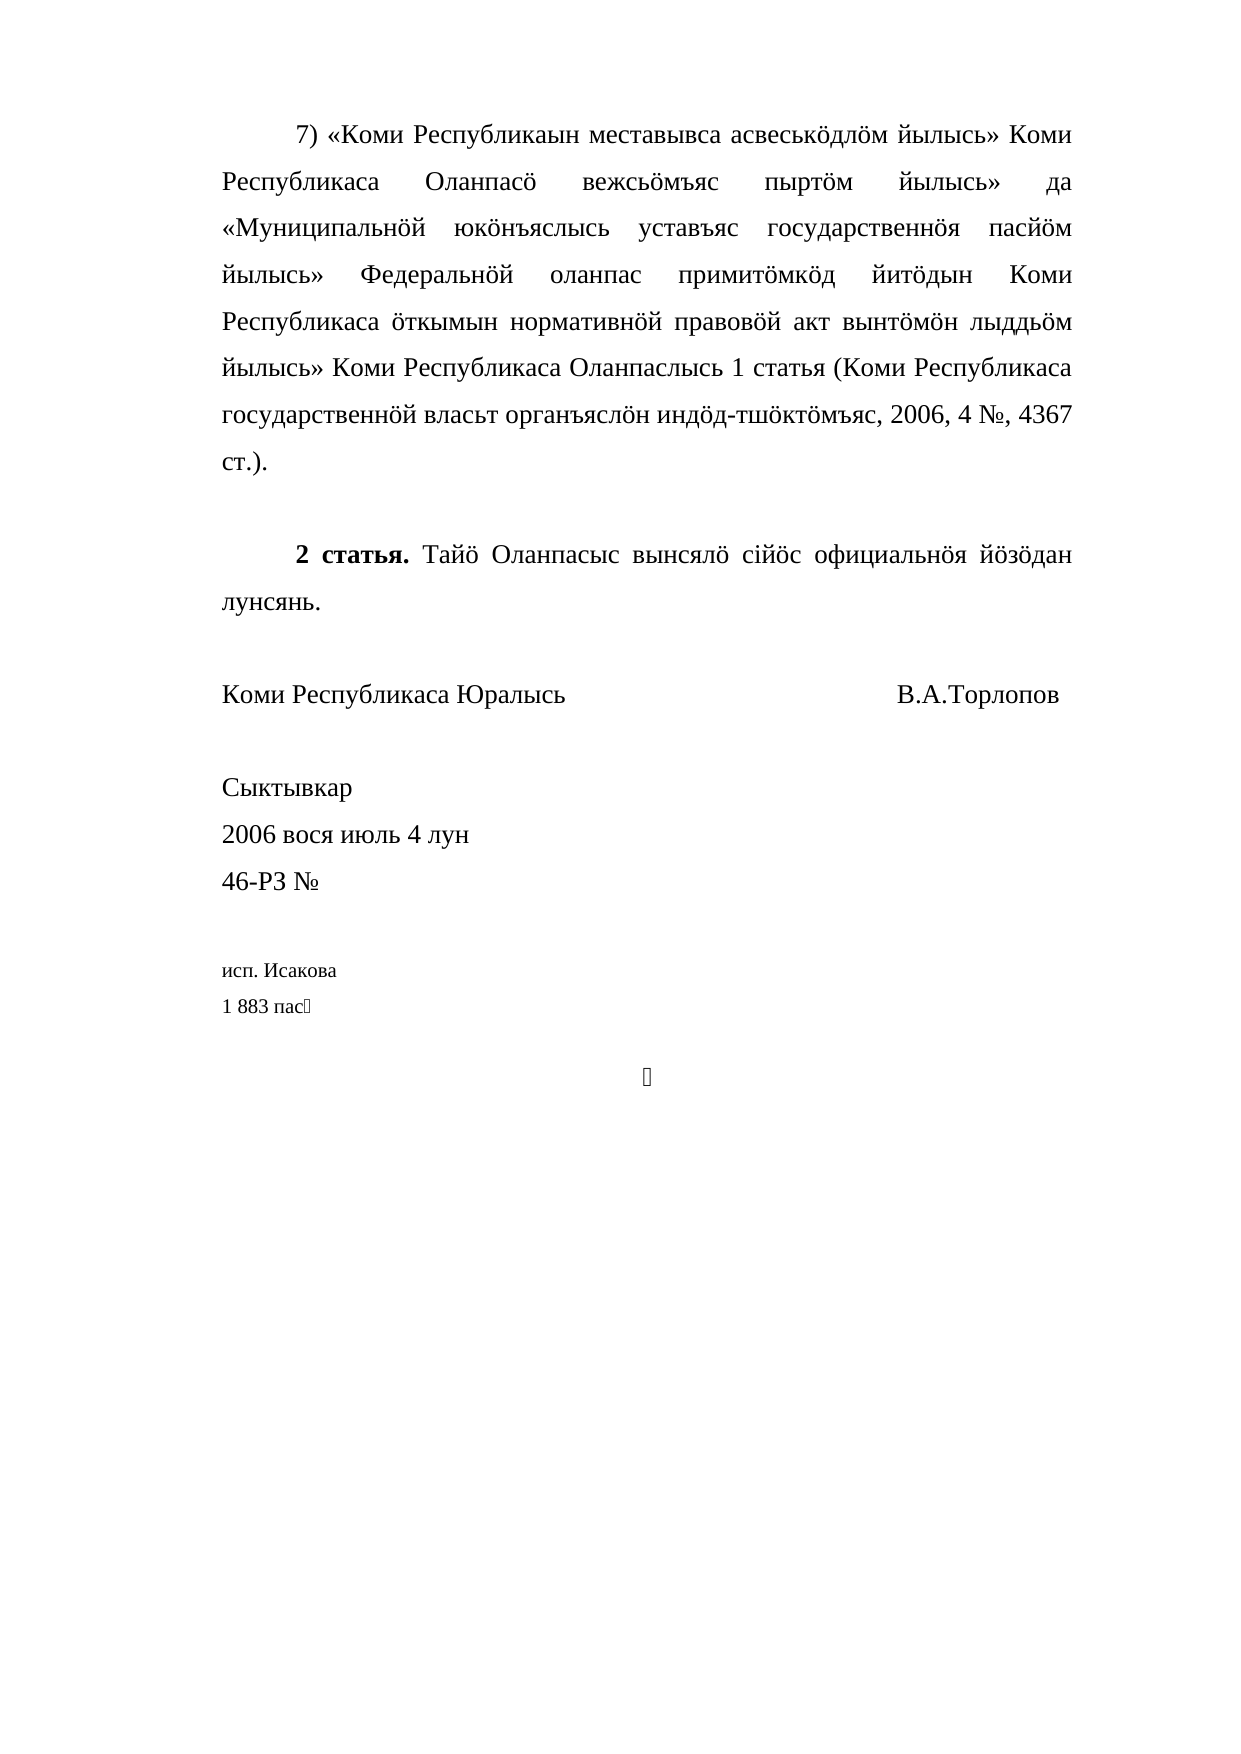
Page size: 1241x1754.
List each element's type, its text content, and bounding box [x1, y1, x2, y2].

text Коми Республикаса Юралысь В.А.Торлопов [222, 678, 1073, 709]
text Сыктывкар [222, 771, 1073, 803]
text  [222, 1067, 1073, 1092]
text 7) «Коми Республикаын меставывса асвеськöдлöм йылысь» Коми Республикаса Оланпасö вежсьöмъяс пыртöм йылысь» да «Муниципальнöй юкöнъяслысь уставъяс государственнöя пасйöм йылысь» Федеральнöй оланпас примитöмкöд йитöдын Коми Республикаса öткымын нормативнöй правовöй акт вынтöмöн лыддьöм йылысь» Коми Республикаса Оланпаслысь 1 статья (Коми Республикаса государственнöй власьт органъяслöн индöд-тшöктöмъяс, 2006, 4 №, 4367 ст.). [222, 118, 1073, 476]
text 2006 вося июль 4 лун [222, 818, 1073, 849]
text 2 статья. Тайö Оланпасыс вынсялö сiйöс официальнöя йöзöдан лунсянь. [222, 538, 1073, 616]
text исп. Исакова [222, 958, 1073, 982]
text 1 883 пас [222, 994, 1073, 1018]
text 46-РЗ № [222, 865, 1073, 896]
